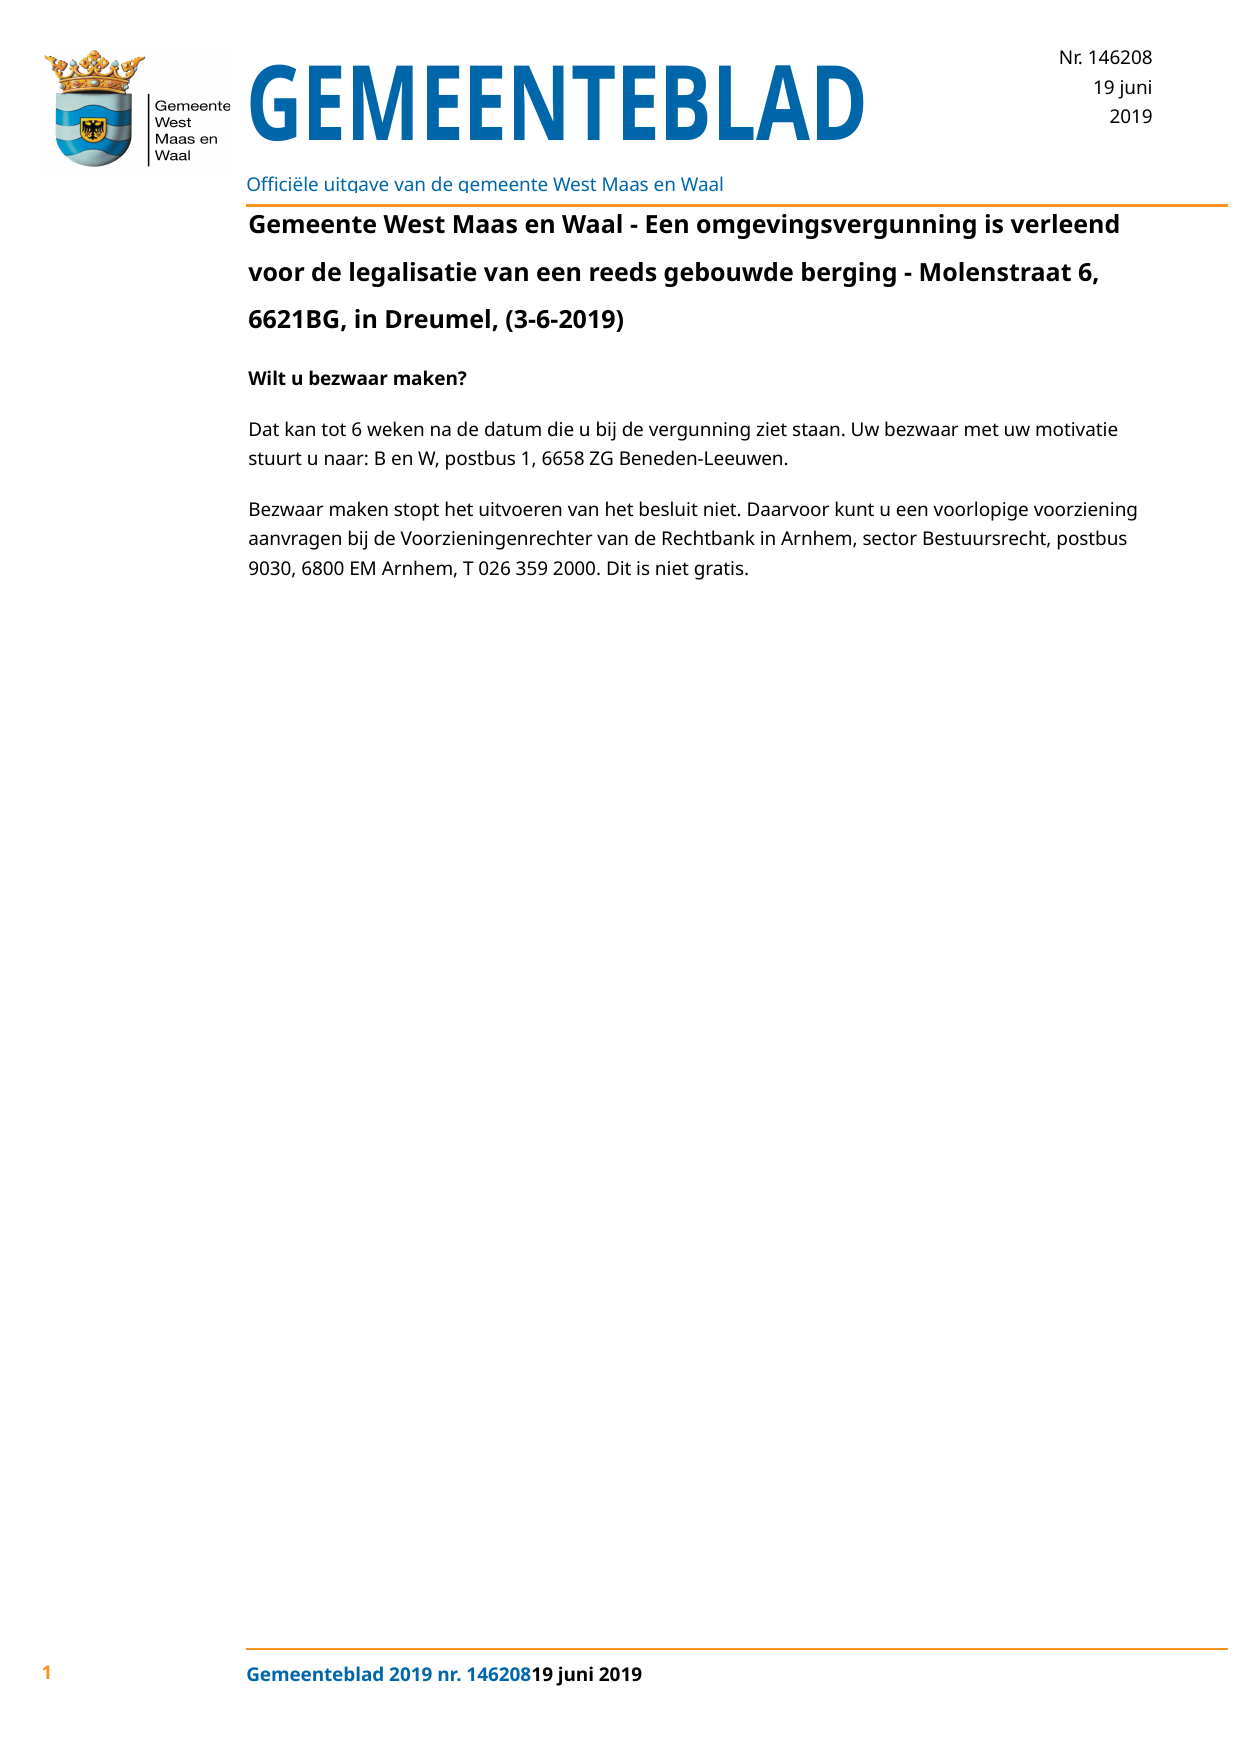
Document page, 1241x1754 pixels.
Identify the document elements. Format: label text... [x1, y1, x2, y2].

text Wilt u bezwaar maken? [248, 366, 1152, 391]
picture [41, 47, 231, 172]
text Gemeente West Maas en Waal - Een omgevingsvergunning is verleend voor de legalisatie van een reeds gebouwde berging - Molenstraat 6, 6621BG, in Dreumel, (3-6-2019) [248, 207, 1152, 336]
text Bezwaar maken stopt het uitvoeren van het besluit niet. Daarvoor kunt u een voorlopige voorziening aanvragen bij de Voorzieningenrechter van de Rechtbank in Arnhem, sector Bestuursrecht, postbus 9030, 6800 EM Arnhem, T 026 359 2000. Dit is niet gratis. [248, 496, 1152, 581]
text Dat kan tot 6 weken na de datum die u bij de vergunning ziet staan. Uw bezwaar met uw motivatie stuurt u naar: B en W, postbus 1, 6658 ZG Beneden-Leeuwen. [248, 416, 1152, 471]
